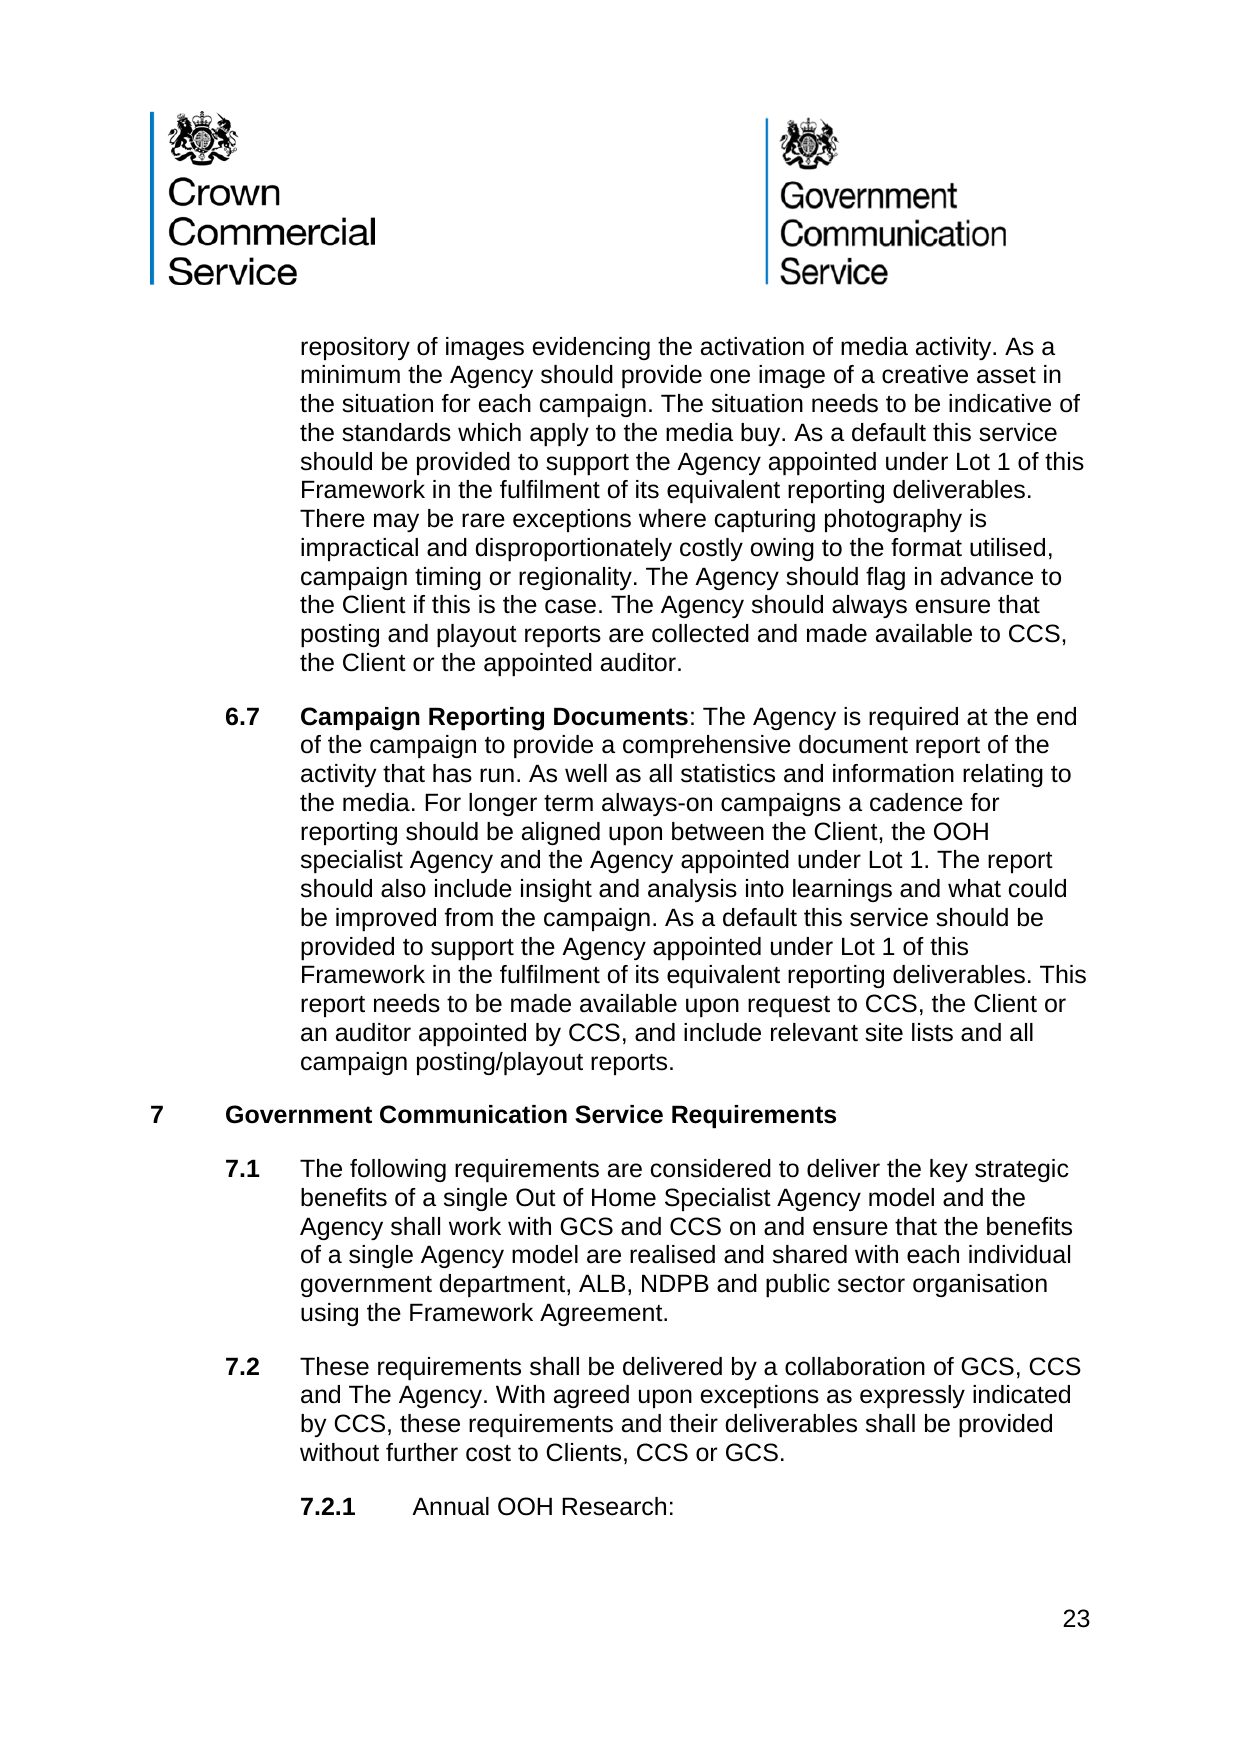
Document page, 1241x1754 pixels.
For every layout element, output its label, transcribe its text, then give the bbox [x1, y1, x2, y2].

list Government Communication Service Requirements [150, 1100, 1090, 1129]
list The following requirements are considered to deliver the key strategic benefits of a single Out of Home Specialist Agency model and the Agency shall work with GCS and CCS on and ensure that the benefits of a single Agency model are realised and shared with each individual government department, ALB, NDPB and public sector organisation using the Framework Agreement. [225, 1154, 1090, 1327]
list Campaign Reporting Documents: The Agency is required at the end of the campaign to provide a comprehensive document report of the activity that has run. As well as all statistics and information relating to the media. For longer term always-on campaigns a cadence for reporting should be aligned upon between the Client, the OOH specialist Agency and the Agency appointed under Lot 1. The report should also include insight and analysis into learnings and what could be improved from the campaign. As a default this service should be provided to support the Agency appointed under Lot 1 of this Framework in the fulfilment of its equivalent reporting deliverables. This report needs to be made available upon request to CCS, the Client or an auditor appointed by CCS, and include relevant site lists and all campaign posting/playout reports. [225, 702, 1090, 1075]
list Annual OOH Research: [300, 1492, 1090, 1520]
list These requirements shall be delivered by a collaboration of GCS, CCS and The Agency. With agreed upon exceptions as expressly indicated by CCS, these requirements and their deliverables shall be provided without further cost to Clients, CCS or GCS. [225, 1352, 1090, 1467]
list repository of images evidencing the activation of media activity. As a minimum the Agency should provide one image of a creative asset in the situation for each campaign. The situation needs to be indicative of the standards which apply to the media buy. As a default this service should be provided to support the Agency appointed under Lot 1 of this Framework in the fulfilment of its equivalent reporting deliverables. There may be rare exceptions where capturing photography is impractical and disproportionately costly owing to the format utilised, campaign timing or regionality. The Agency should flag in advance to the Client if this is the case. The Agency should always ensure that posting and playout reports are collected and made available to CCS, the Client or the appointed auditor. [225, 332, 1090, 677]
